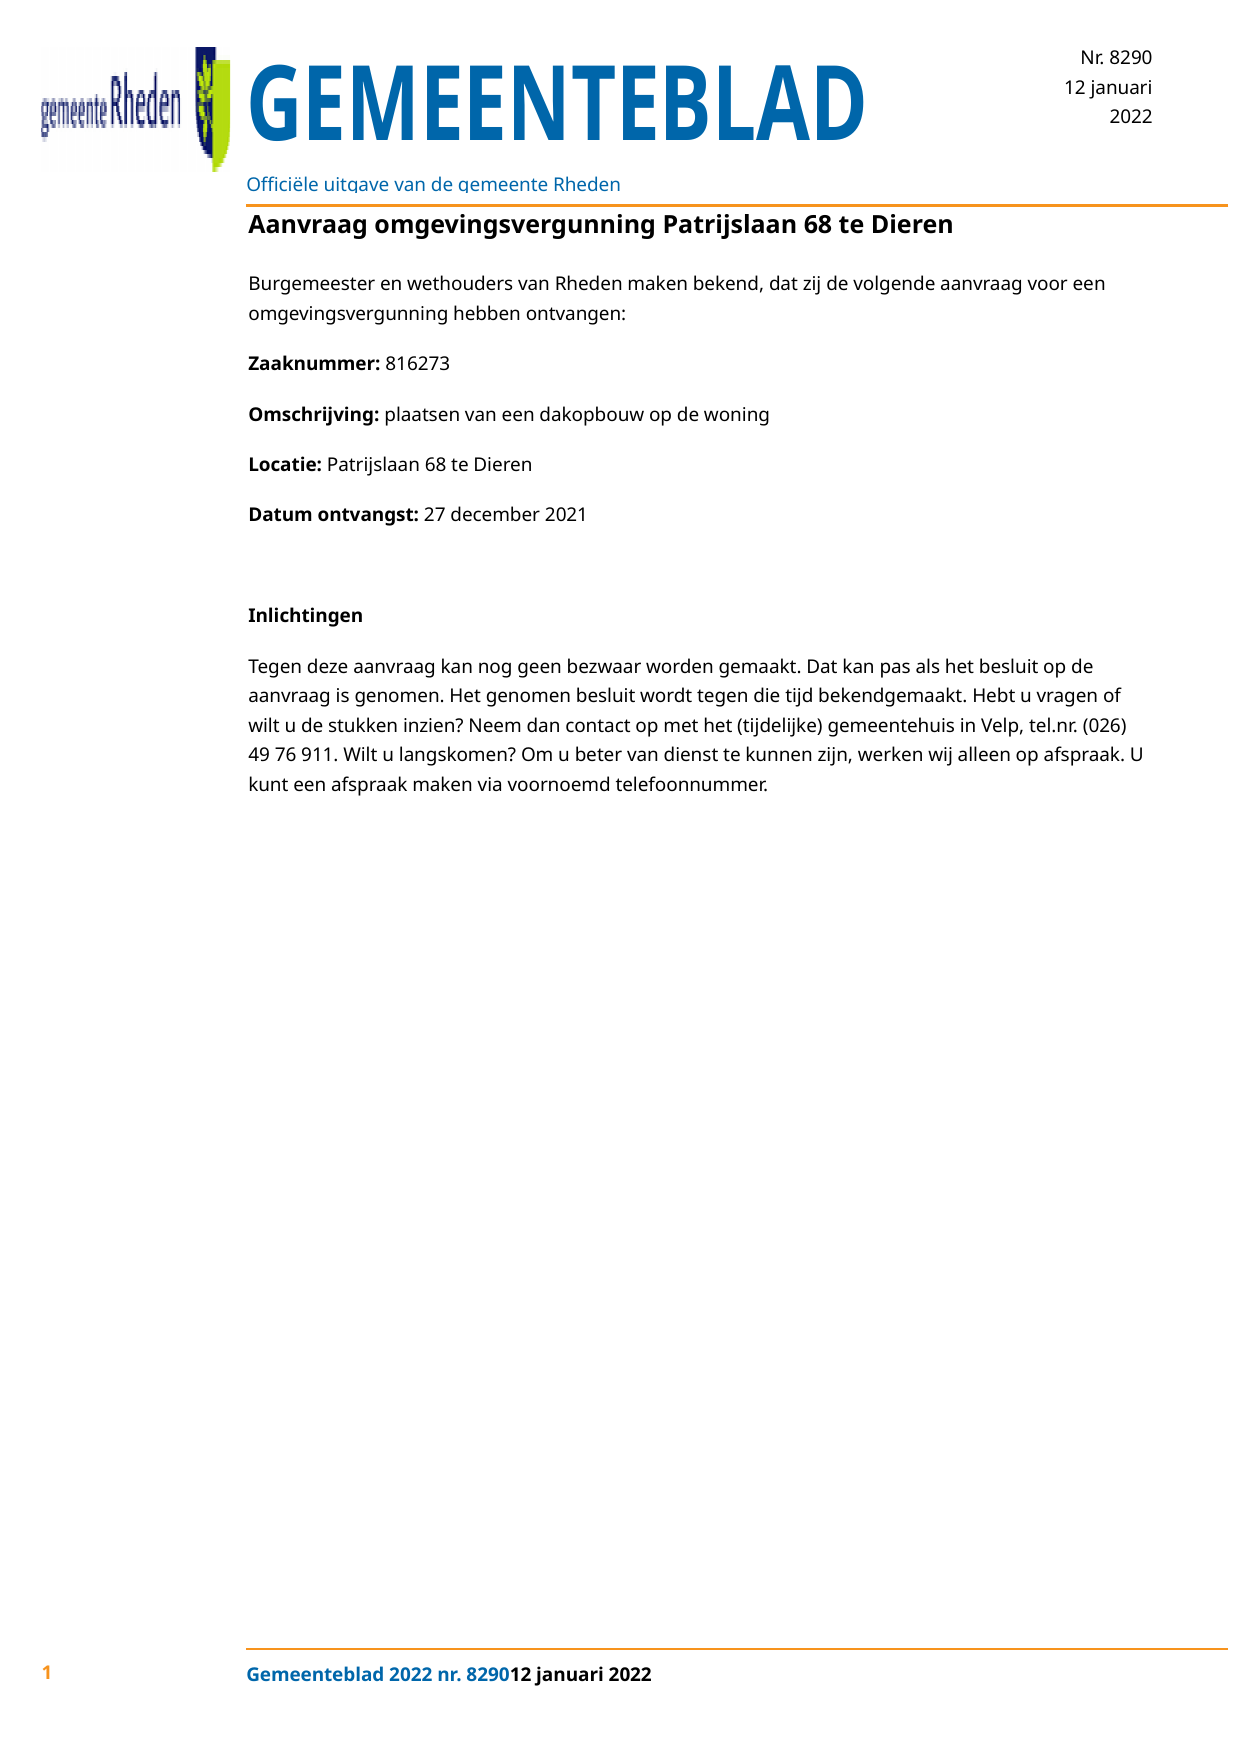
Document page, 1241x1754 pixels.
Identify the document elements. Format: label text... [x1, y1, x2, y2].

text Datum ontvangst: 27 december 2021 [248, 502, 1152, 527]
text Burgemeester en wethouders van Rheden maken bekend, dat zij de volgende aanvraag voor een omgevingsvergunning hebben ontvangen: [248, 270, 1152, 326]
text Inlichtingen [248, 602, 1152, 628]
text Aanvraag omgevingsvergunning Patrijslaan 68 te Dieren [248, 207, 1152, 241]
text Locatie: Patrijslaan 68 te Dieren [248, 451, 1152, 477]
text Omschrijving: plaatsen van een dakopbouw op de woning [248, 401, 1152, 426]
text Zaaknummer: 816273 [248, 350, 1152, 376]
text Tegen deze aanvraag kan nog geen bezwaar worden gemaakt. Dat kan pas als het besluit op de aanvraag is genomen. Het genomen besluit wordt tegen die tijd bekendgemaakt. Hebt u vragen of wilt u de stukken inzien? Neem dan contact op met het (tijdelijke) gemeentehuis in Velp, tel.nr. (026) 49 76 911. Wilt u langskomen? Om u beter van dienst te kunnen zijn, werken wij alleen op afspraak. U kunt een afspraak maken via voornoemd telefoonnummer. [248, 653, 1152, 797]
picture [41, 47, 231, 172]
